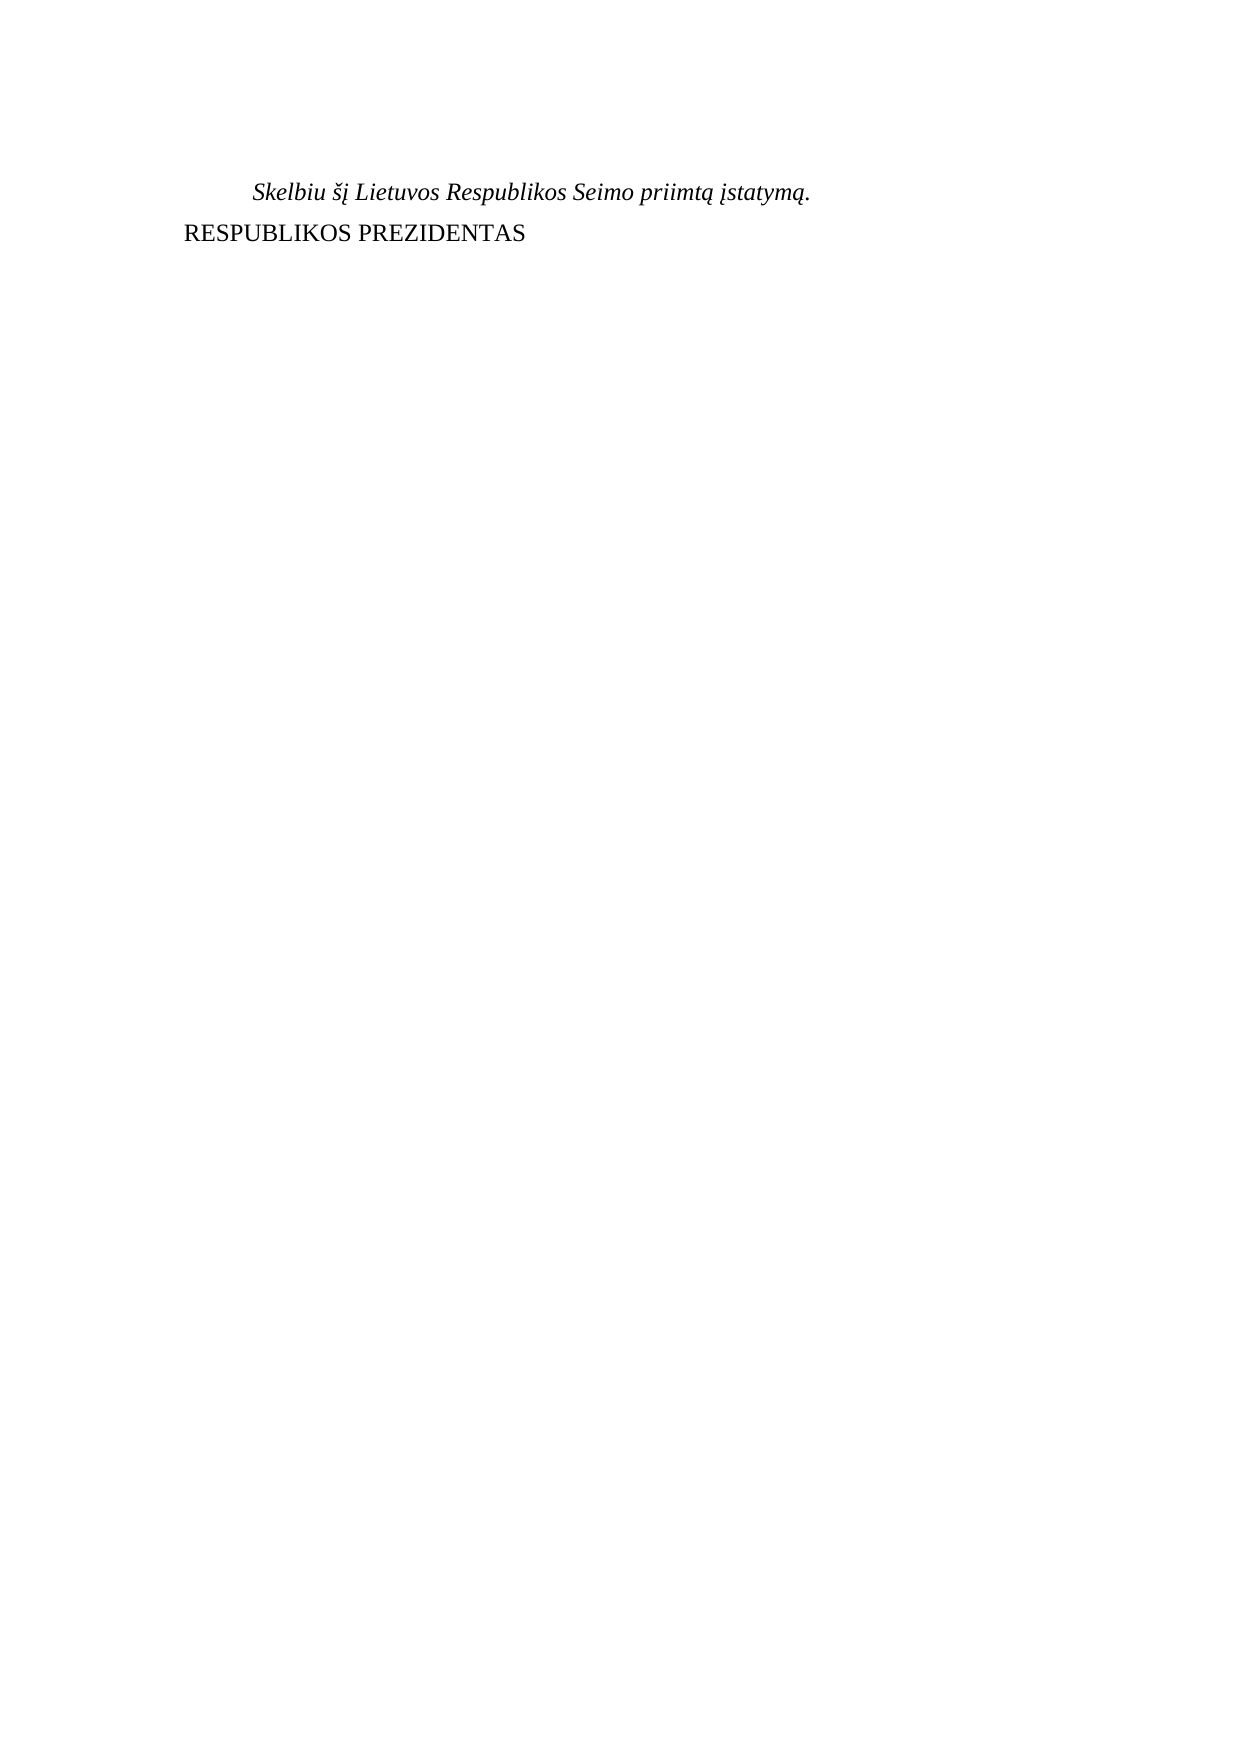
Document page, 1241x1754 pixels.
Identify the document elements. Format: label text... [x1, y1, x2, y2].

text RESPUBLIKOS PREZIDENTAS [177, 218, 1181, 247]
text Skelbiu šį Lietuvos Respublikos Seimo priimtą įstatymą. [177, 177, 1181, 206]
